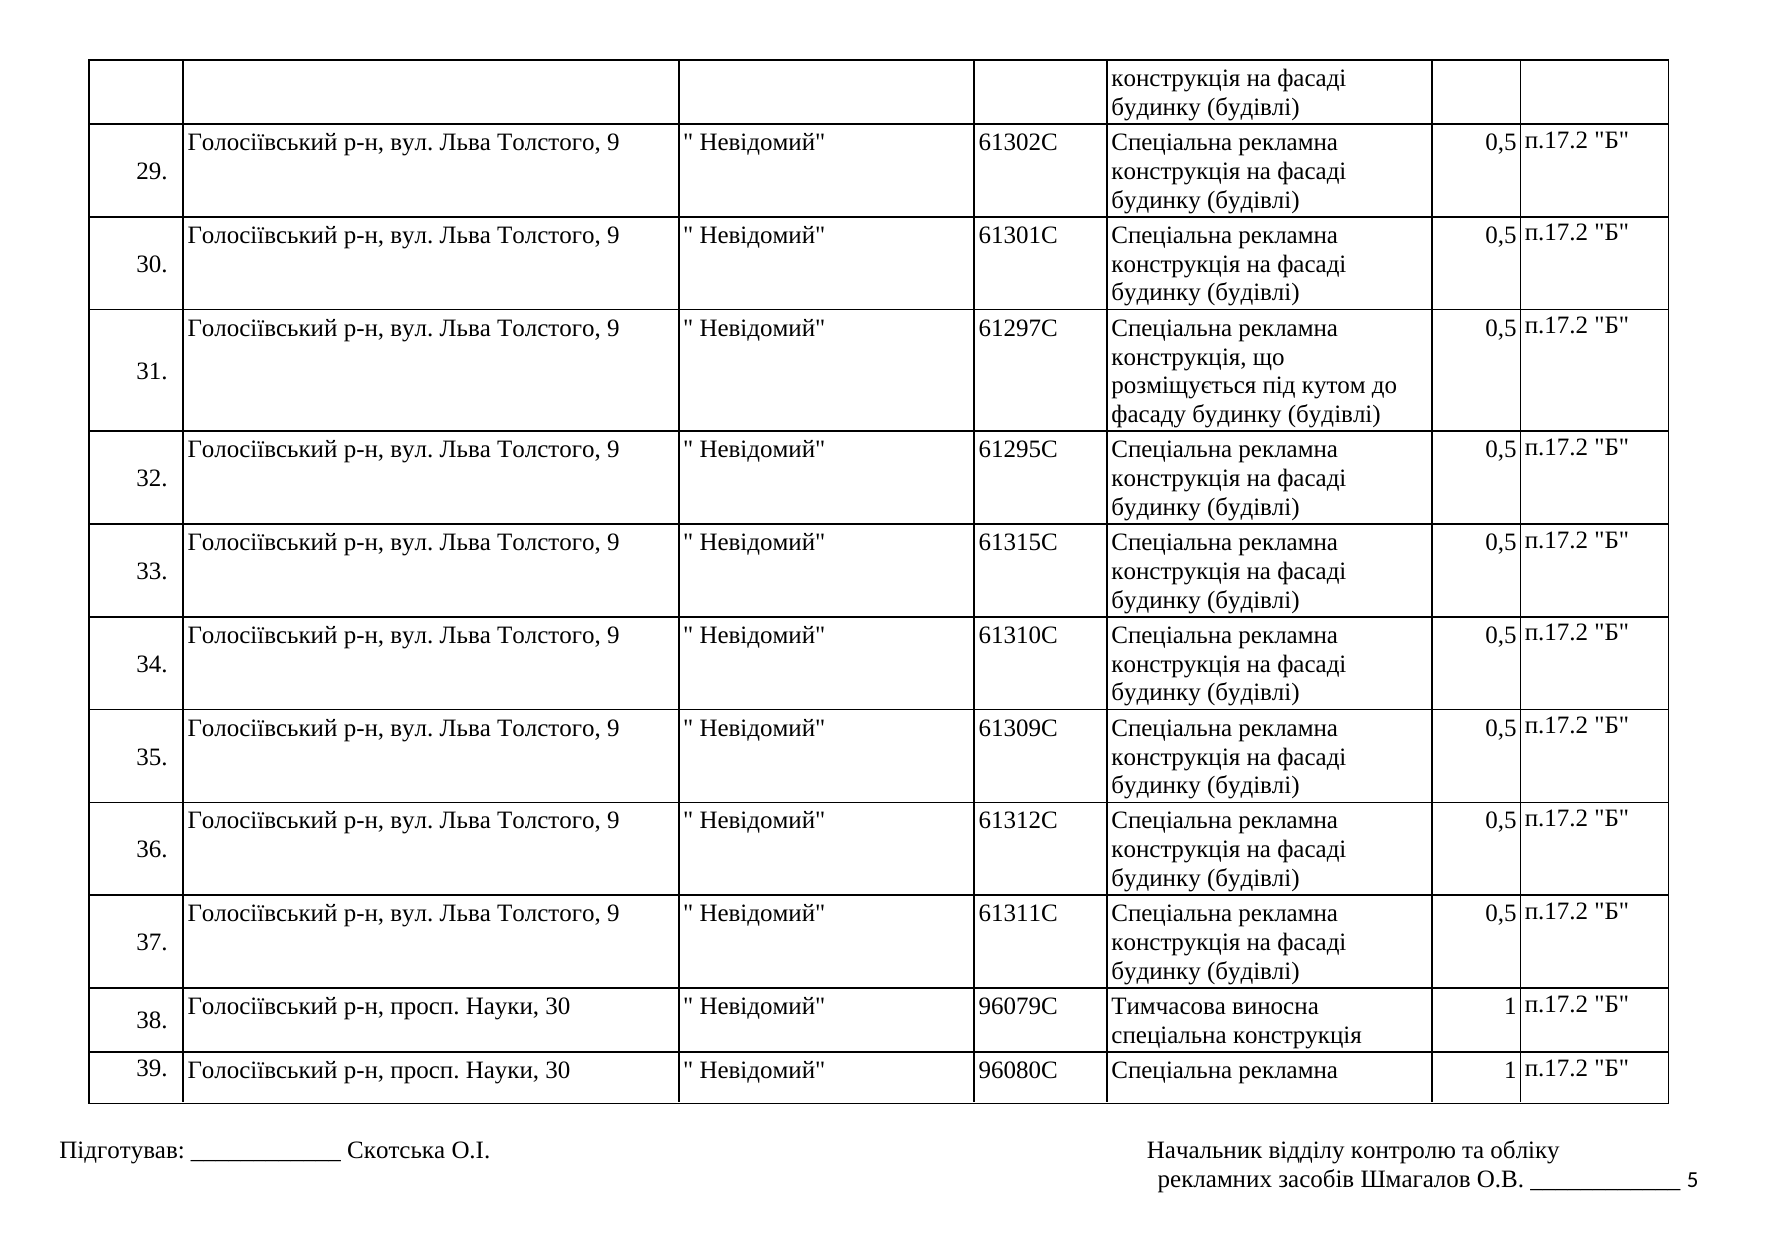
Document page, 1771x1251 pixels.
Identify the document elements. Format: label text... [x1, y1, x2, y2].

table_cell Спеціальна рекламна конструкція на фасаді будинку (будівлі) [1108, 432, 1431, 523]
table_cell Голосіївський р-н, вул. Льва Толстого, 9 [184, 710, 678, 802]
table_cell [1433, 61, 1520, 123]
table_cell 61297С [975, 310, 1106, 430]
table_cell [90, 896, 182, 987]
table_cell [1521, 61, 1668, 123]
table_cell Голосіївський р-н, вул. Льва Толстого, 9 [184, 432, 678, 523]
table_cell " Невідомий" [680, 710, 973, 802]
table_cell конструкція на фасаді будинку (будівлі) [1108, 61, 1431, 123]
table_cell п.17.2 "Б" [1521, 710, 1668, 802]
table_cell [90, 710, 182, 802]
table_cell Спеціальна рекламна конструкція на фасаді будинку (будівлі) [1108, 525, 1431, 616]
table_cell п.17.2 "Б" [1521, 618, 1668, 709]
table_cell Голосіївський р-н, вул. Льва Толстого, 9 [184, 896, 678, 987]
table_cell Голосіївський р-н, вул. Льва Толстого, 9 [184, 310, 678, 430]
table_cell " Невідомий" [680, 618, 973, 709]
table_cell п.17.2 "Б" [1521, 525, 1668, 616]
table_cell п.17.2 "Б" [1521, 432, 1668, 523]
table_cell Спеціальна рекламна конструкція на фасаді будинку (будівлі) [1108, 710, 1431, 802]
table_cell 0,5 [1433, 896, 1520, 987]
table_cell п.17.2 "Б" [1521, 803, 1668, 894]
table_cell Спеціальна рекламна конструкція на фасаді будинку (будівлі) [1108, 218, 1431, 309]
table_cell " Невідомий" [680, 1053, 973, 1102]
table_cell 61302С [975, 125, 1106, 216]
table_cell Голосіївський р-н, просп. Науки, 30 [184, 1053, 678, 1102]
table_cell п.17.2 "Б" [1521, 310, 1668, 430]
table_cell п.17.2 "Б" [1521, 125, 1668, 216]
table_cell 61312С [975, 803, 1106, 894]
table_cell Тимчасова виносна спеціальна конструкція [1108, 989, 1431, 1051]
table_cell [90, 525, 182, 616]
table_cell п.17.2 "Б" [1521, 896, 1668, 987]
table_cell 61295С [975, 432, 1106, 523]
table_cell 61310С [975, 618, 1106, 709]
table_cell Спеціальна рекламна конструкція на фасаді будинку (будівлі) [1108, 618, 1431, 709]
table_cell [184, 61, 678, 123]
table_cell " Невідомий" [680, 803, 973, 894]
table_cell 96080С [975, 1053, 1106, 1102]
table_cell п.17.2 "Б" [1521, 218, 1668, 309]
table_cell 0,5 [1433, 710, 1520, 802]
table_cell " Невідомий" [680, 432, 973, 523]
table_cell Голосіївський р-н, вул. Льва Толстого, 9 [184, 125, 678, 216]
table_cell 0,5 [1433, 218, 1520, 309]
table_cell Голосіївський р-н, вул. Льва Толстого, 9 [184, 525, 678, 616]
table_cell 61301С [975, 218, 1106, 309]
table_cell Голосіївський р-н, вул. Льва Толстого, 9 [184, 218, 678, 309]
table_cell " Невідомий" [680, 525, 973, 616]
table_cell " Невідомий" [680, 989, 973, 1051]
table_cell " Невідомий" [680, 310, 973, 430]
table_cell Голосіївський р-н, вул. Льва Толстого, 9 [184, 618, 678, 709]
table_cell 1 [1433, 989, 1520, 1051]
table_cell 0,5 [1433, 125, 1520, 216]
table_cell " Невідомий" [680, 125, 973, 216]
table_cell Спеціальна рекламна конструкція на фасаді будинку (будівлі) [1108, 125, 1431, 216]
table_cell [975, 61, 1106, 123]
table_cell Спеціальна рекламна конструкція на фасаді будинку (будівлі) [1108, 803, 1431, 894]
table_cell 0,5 [1433, 432, 1520, 523]
table_cell 0,5 [1433, 803, 1520, 894]
table_cell [90, 310, 182, 430]
table_cell [90, 432, 182, 523]
table_cell [90, 61, 182, 123]
table_cell 0,5 [1433, 310, 1520, 430]
table_cell 96079С [975, 989, 1106, 1051]
table_cell Голосіївський р-н, вул. Льва Толстого, 9 [184, 803, 678, 894]
table_cell [680, 61, 973, 123]
table_cell [90, 125, 182, 216]
table_cell [90, 218, 182, 309]
table_cell Голосіївський р-н, просп. Науки, 30 [184, 989, 678, 1051]
table_cell [90, 618, 182, 709]
table_cell 1 [1433, 1053, 1520, 1102]
table_cell 61311С [975, 896, 1106, 987]
table_cell " Невідомий" [680, 218, 973, 309]
table_cell Спеціальна рекламна конструкція, що розміщується під кутом до фасаду будинку (будівлі) [1108, 310, 1431, 430]
table_cell п.17.2 "Б" [1521, 1053, 1668, 1102]
table_cell Спеціальна рекламна конструкція на фасаді будинку (будівлі) [1108, 896, 1431, 987]
table_cell Спеціальна рекламна [1108, 1053, 1431, 1102]
table_cell [90, 803, 182, 894]
table_cell [90, 989, 182, 1051]
table_cell 61315С [975, 525, 1106, 616]
table_cell 61309С [975, 710, 1106, 802]
table_cell 0,5 [1433, 618, 1520, 709]
table_cell " Невідомий" [680, 896, 973, 987]
table_cell п.17.2 "Б" [1521, 989, 1668, 1051]
table_cell 0,5 [1433, 525, 1520, 616]
table_cell [90, 1053, 182, 1102]
